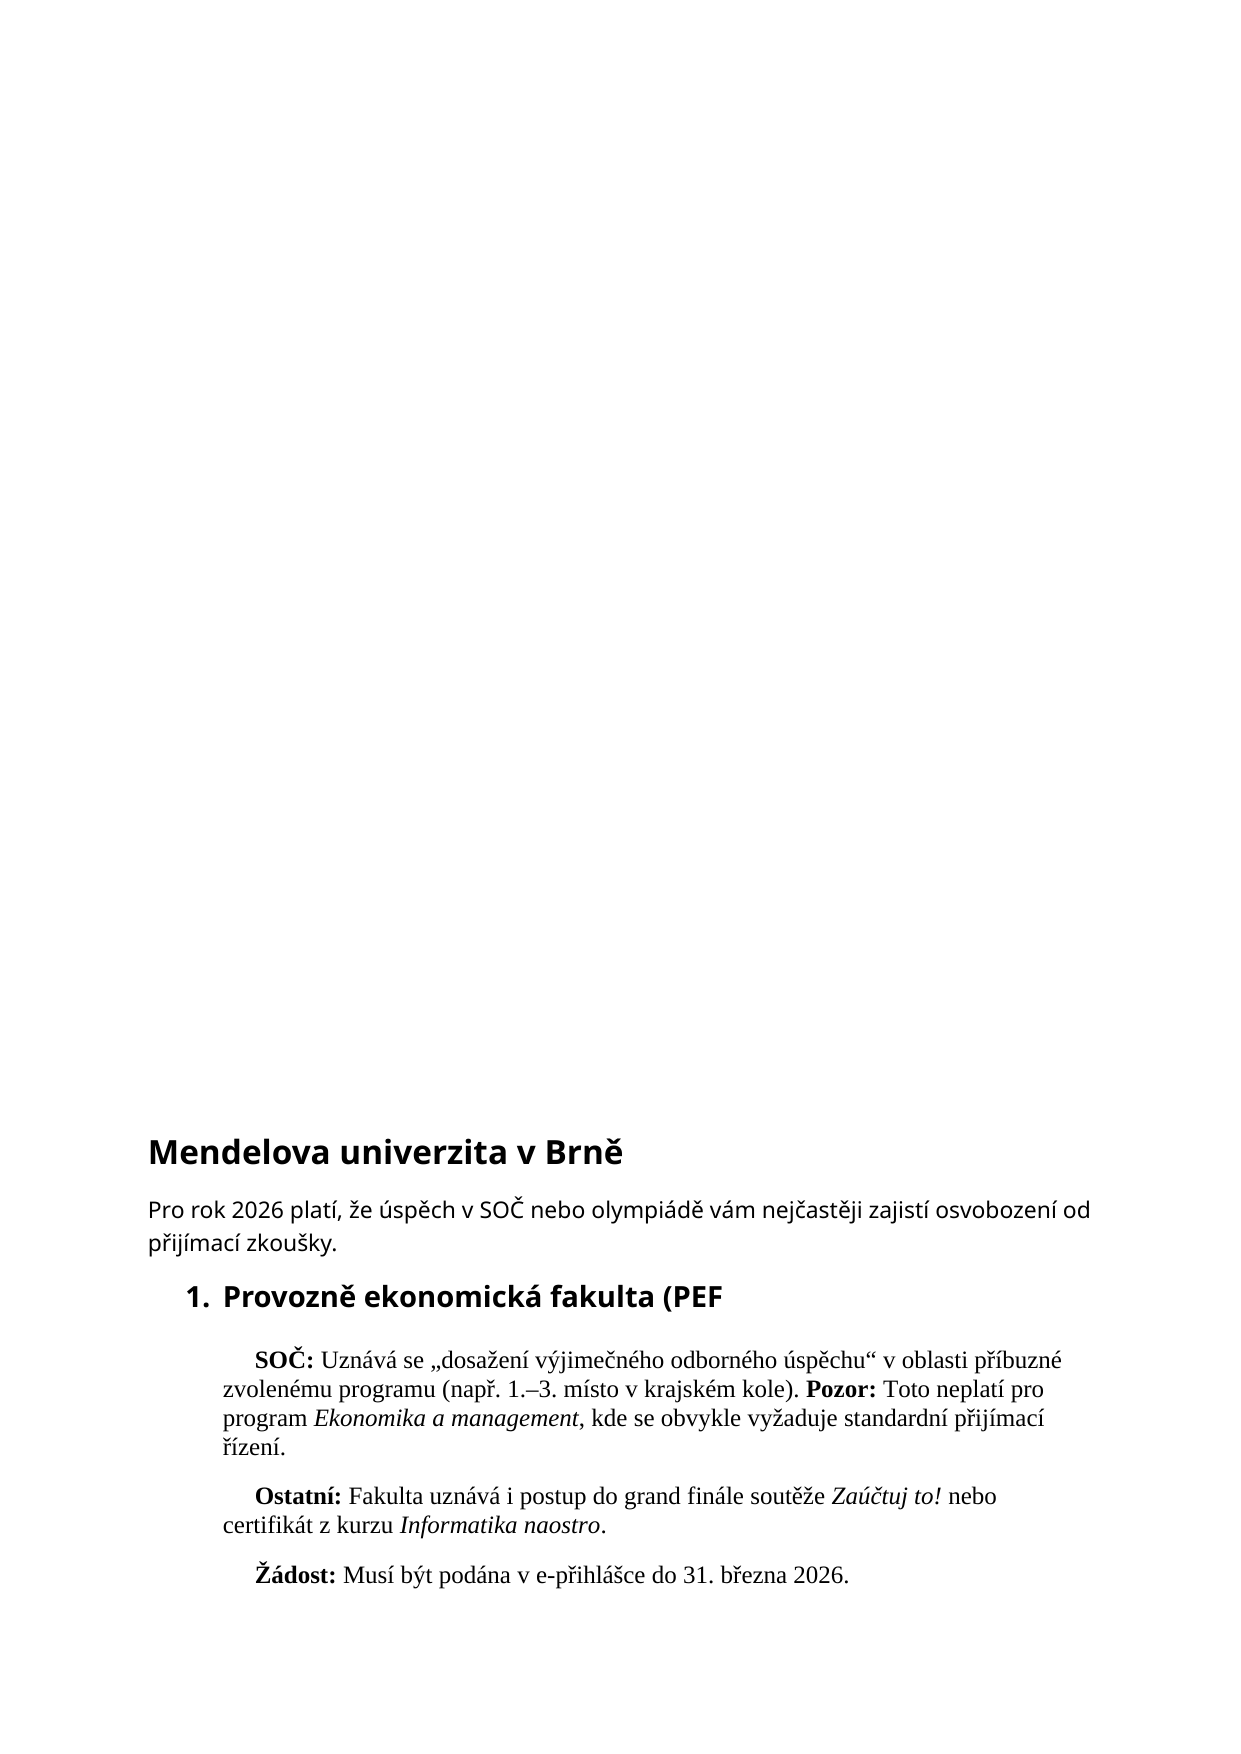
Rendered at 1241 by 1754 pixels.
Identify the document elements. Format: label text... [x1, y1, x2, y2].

text  Ostatní: Fakulta uznává i postup do grand finále soutěže Zaúčtuj to! nebo certifikát z kurzu Informatika naostro. [223, 1481, 1093, 1539]
text  SOČ: Uznává se „dosažení výjimečného odborného úspěchu“ v oblasti příbuzné zvolenému programu (např. 1.–3. místo v krajském kole). Pozor: Toto neplatí pro program Ekonomika a management, kde se obvykle vyžaduje standardní přijímací řízení. [223, 1346, 1093, 1461]
text Mendelova univerzita v Brně [148, 1129, 1093, 1174]
list Provozně ekonomická fakulta (PEF [185, 1277, 1093, 1316]
text  Žádost: Musí být podána v e-přihlášce do 31. března 2026. [223, 1560, 1093, 1588]
text Pro rok 2026 platí, že úspěch v SOČ nebo olympiádě vám nejčastěji zajistí osvobození od přijímací zkoušky. [148, 1194, 1093, 1258]
